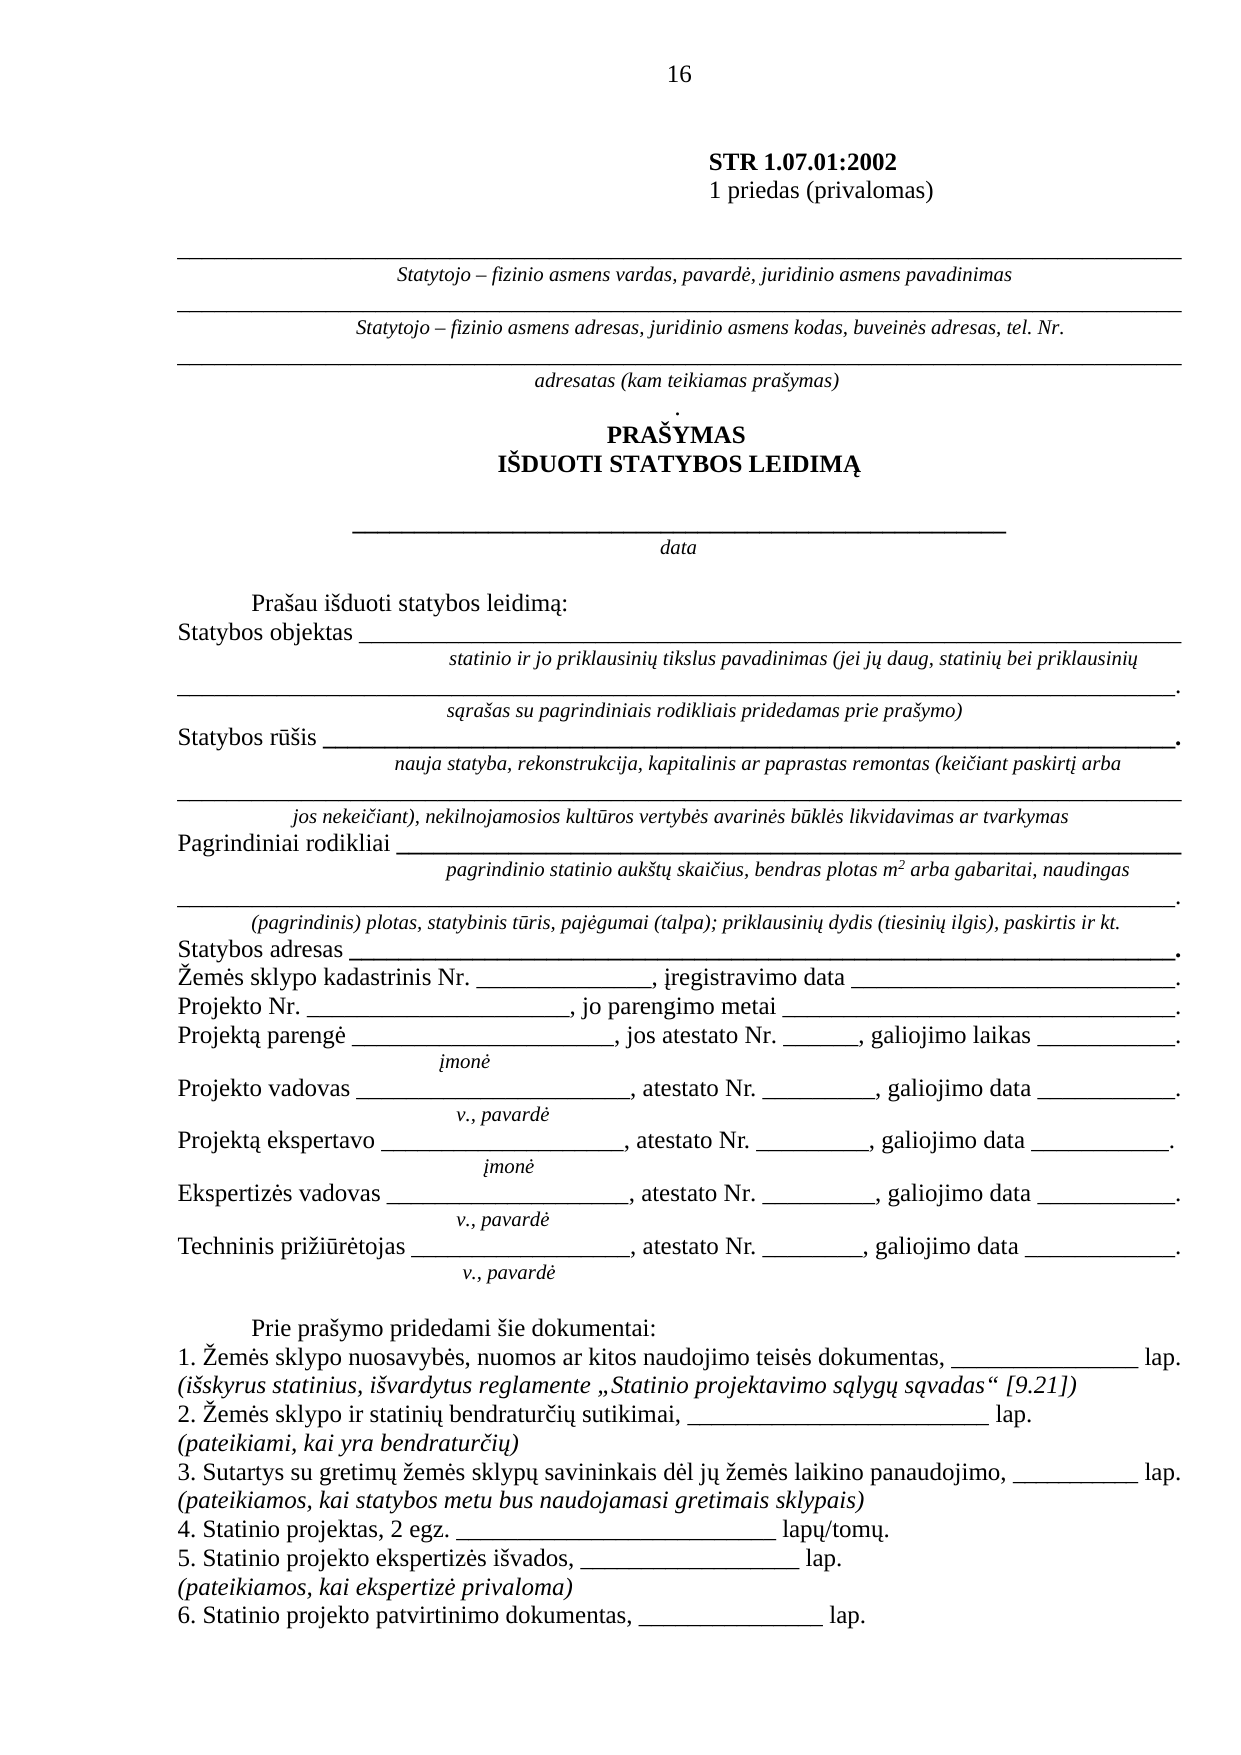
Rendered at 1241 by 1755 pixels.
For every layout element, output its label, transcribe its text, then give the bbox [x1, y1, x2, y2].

text . [177, 392, 1181, 420]
text jos nekeičiant), nekilnojamosios kultūros vertybės avarinės būklės likvidavimas ar tvarkymas [177, 804, 1181, 828]
text v., pavardė [177, 1207, 1181, 1231]
text Techninis prižiūrėtojas , atestato Nr. ________, galiojimo data ____________. [177, 1231, 1181, 1260]
text įmonė [177, 1154, 1181, 1178]
text 4. Statinio projektas, 2 egz. lapų/tomų. [177, 1514, 1181, 1543]
text (pateikiamos, kai statybos metu bus naudojamasi gretimais sklypais) [177, 1485, 1181, 1514]
text Pagrindiniai rodikliai [177, 828, 1181, 857]
text pagrindinio statinio aukštų skaičius, bendras plotas m2 arba gabaritai, naudingas [177, 857, 1181, 881]
text PRAŠYMAS [177, 420, 1181, 449]
text Ekspertizės vadovas , atestato Nr. _________, galiojimo data ___________. [177, 1178, 1181, 1207]
text STR 1.07.01:2002 [177, 147, 1181, 176]
text (pateikiami, kai yra bendraturčių) [177, 1428, 1181, 1457]
text Prašau išduoti statybos leidimą: [177, 588, 1181, 617]
text įmonė [177, 1049, 1181, 1073]
text IŠDUOTI STATYBOS LEIDIMĄ [177, 449, 1181, 478]
text Statybos objektas [177, 617, 1181, 646]
text Prie prašymo pridedami šie dokumentai: [177, 1313, 1181, 1342]
text Projekto vadovas , atestato Nr. _________, galiojimo data ___________. [177, 1073, 1181, 1102]
text nauja statyba, rekonstrukcija, kapitalinis ar paprastas remontas (keičiant paskirtį arba [177, 751, 1181, 775]
text Projektą ekspertavo , atestato Nr. _________, galiojimo data ___________. [177, 1126, 1181, 1154]
text Projektą parengė , jos atestato Nr. ______, galiojimo laikas ___________. [177, 1020, 1181, 1049]
text 1. Žemės sklypo nuosavybės, nuomos ar kitos naudojimo teisės dokumentas, lap. [177, 1342, 1181, 1370]
text . [177, 670, 1181, 698]
text 2. Žemės sklypo ir statinių bendraturčių sutikimai, lap. [177, 1399, 1181, 1428]
text 3. Sutartys su gretimų žemės sklypų savininkais dėl jų žemės laikino panaudojimo, lap. [177, 1457, 1181, 1485]
text adresatas (kam teikiamas prašymas) [177, 367, 1181, 392]
text data [177, 535, 1181, 559]
text sąrašas su pagrindiniais rodikliais pridedamas prie prašymo) [177, 698, 1181, 722]
text 1 priedas (privalomas) [177, 176, 1181, 204]
text Statytojo – fizinio asmens vardas, pavardė, juridinio asmens pavadinimas [177, 262, 1181, 286]
text Statybos adresas . [177, 934, 1181, 962]
text v., pavardė [177, 1260, 1181, 1284]
text statinio ir jo priklausinių tikslus pavadinimas (jei jų daug, statinių bei priklausinių [177, 646, 1181, 670]
text 6. Statinio projekto patvirtinimo dokumentas, lap. [177, 1600, 1181, 1629]
text Statytojo – fizinio asmens adresas, juridinio asmens kodas, buveinės adresas, tel. Nr. [177, 315, 1181, 339]
text (pagrindinis) plotas, statybinis tūris, pajėgumai (talpa); priklausinių dydis (tiesinių ilgis), paskirtis ir kt. [177, 910, 1181, 934]
text Projekto Nr. _____________________, jo parengimo metai . [177, 991, 1181, 1020]
text (išskyrus statinius, išvardytus reglamente „Statinio projektavimo sąlygų sąvadas“ [9.21]) [177, 1370, 1181, 1399]
text 5. Statinio projekto ekspertizės išvados, lap. [177, 1543, 1181, 1572]
text Žemės sklypo kadastrinis Nr. ______________, įregistravimo data . [177, 962, 1181, 991]
text (pateikiamos, kai ekspertizė privaloma) [177, 1572, 1181, 1600]
text v., pavardė [177, 1102, 1181, 1126]
text Statybos rūšis . [177, 722, 1181, 751]
text . [177, 881, 1181, 910]
